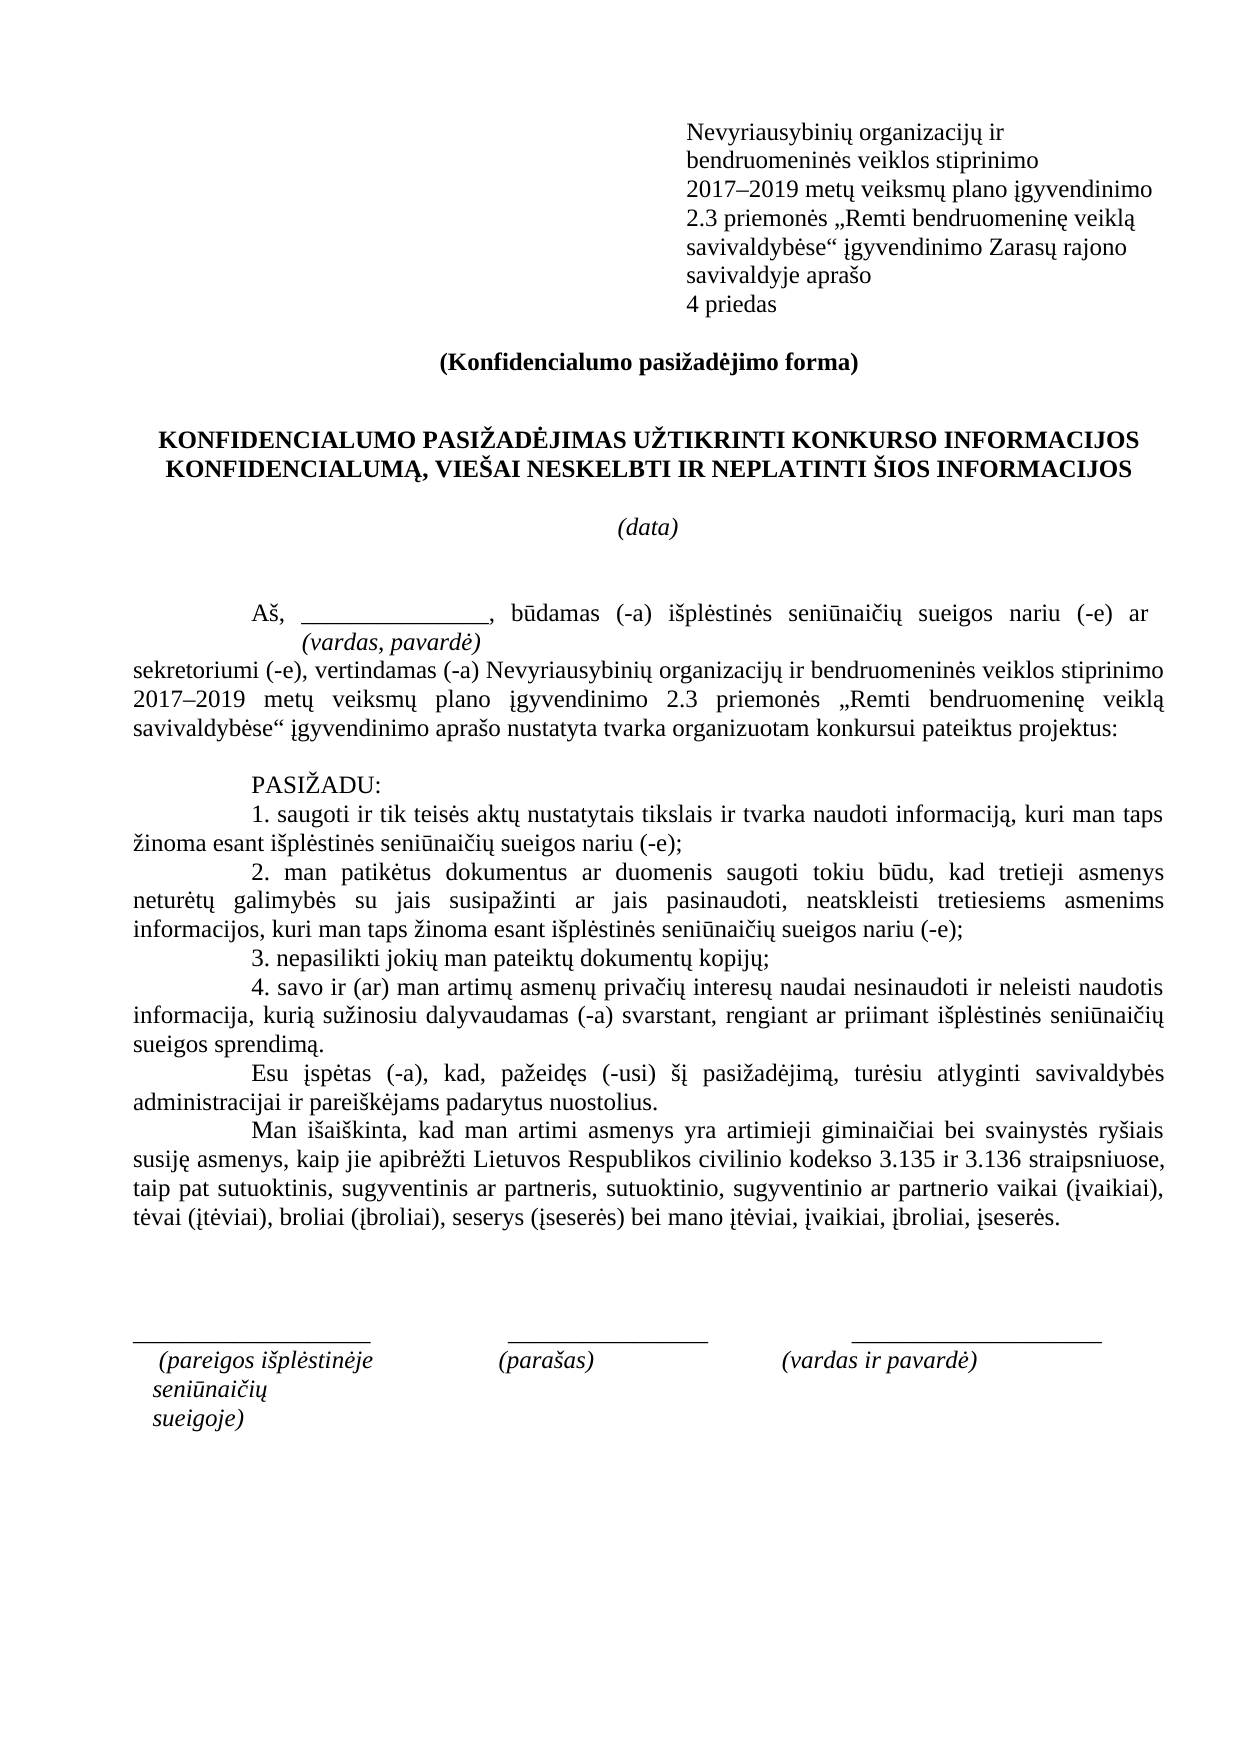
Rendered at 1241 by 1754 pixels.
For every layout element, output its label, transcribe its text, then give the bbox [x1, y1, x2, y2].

text 2.3 priemonės „Remti bendruomeninę veiklą [686, 203, 1165, 232]
text Esu įspėtas (-a), kad, pažeidęs (-usi) šį pasižadėjimą, turėsiu atlyginti savivaldybės administracijai ir pareiškėjams padarytus nuostolius. [133, 1058, 1165, 1116]
text Aš, _______________, būdamas (-a) išplėstinės seniūnaičių sueigos nariu (-e) ar (vardas, pavardė) [133, 598, 1165, 656]
text (Konfidencialumo pasižadėjimo forma) [133, 347, 1165, 375]
text PASIŽADU: [133, 771, 1165, 799]
text sekretoriumi (-e), vertindamas (-a) Nevyriausybinių organizacijų ir bendruomeninės veiklos stiprinimo 2017–2019 metų veiksmų plano įgyvendinimo 2.3 priemonės „Remti bendruomeninę veiklą savivaldybėse“ įgyvendinimo aprašo nustatyta tvarka organizuotam konkursui pateiktus projektus: [133, 656, 1165, 742]
text savivaldybėse“ įgyvendinimo Zarasų rajono [686, 232, 1165, 260]
text 4. savo ir (ar) man artimų asmenų privačių interesų naudai nesinaudoti ir neleisti naudotis informacija, kurią sužinosiu dalyvaudamas (-a) svarstant, rengiant ar priimant išplėstinės seniūnaičių sueigos sprendimą. [133, 972, 1165, 1058]
text (pareigos išplėstinėje (parašas) (vardas ir pavardė) [133, 1346, 1165, 1374]
text bendruomeninės veiklos stiprinimo [686, 145, 1165, 174]
text Man išaiškinta, kad man artimi asmenys yra artimieji giminaičiai bei svainystės ryšiais susiję asmenys, kaip jie apibrėžti Lietuvos Respublikos civilinio kodekso 3.135 ir 3.136 straipsniuose, taip pat sutuoktinis, sugyventinis ar partneris, sutuoktinio, sugyventinio ar partnerio vaikai (įvaikiai), tėvai (įtėviai), broliai (įbroliai), seserys (įseserės) bei mano įtėviai, įvaikiai, įbroliai, įseserės. [133, 1116, 1165, 1231]
text Nevyriausybinių organizacijų ir [686, 117, 1165, 145]
text (data) [133, 512, 1165, 541]
text 1. saugoti ir tik teisės aktų nustatytais tikslais ir tvarka naudoti informaciją, kuri man taps žinoma esant išplėstinės seniūnaičių sueigos nariu (-e); [133, 799, 1165, 857]
text KONFIDENCIALUMO PASIŽADĖJIMAS UŽTIKRINTI KONKURSO INFORMACIJOS KONFIDENCIALUMĄ, VIEŠAI NESKELBTI IR NEPLATINTI ŠIOS INFORMACIJOS [133, 426, 1165, 483]
text ___________________ ________________ ____________________ [133, 1317, 1165, 1346]
text 3. nepasilikti jokių man pateiktų dokumentų kopijų; [133, 943, 1165, 972]
text seniūnaičių [133, 1374, 1165, 1403]
text 4 priedas [686, 289, 1165, 318]
text 2017–2019 metų veiksmų plano įgyvendinimo [686, 174, 1165, 203]
text sueigoje) [133, 1403, 1165, 1432]
text savivaldyje aprašo [686, 260, 1165, 289]
text 2. man patikėtus dokumentus ar duomenis saugoti tokiu būdu, kad tretieji asmenys neturėtų galimybės su jais susipažinti ar jais pasinaudoti, neatskleisti tretiesiems asmenims informacijos, kuri man taps žinoma esant išplėstinės seniūnaičių sueigos nariu (-e); [133, 857, 1165, 943]
